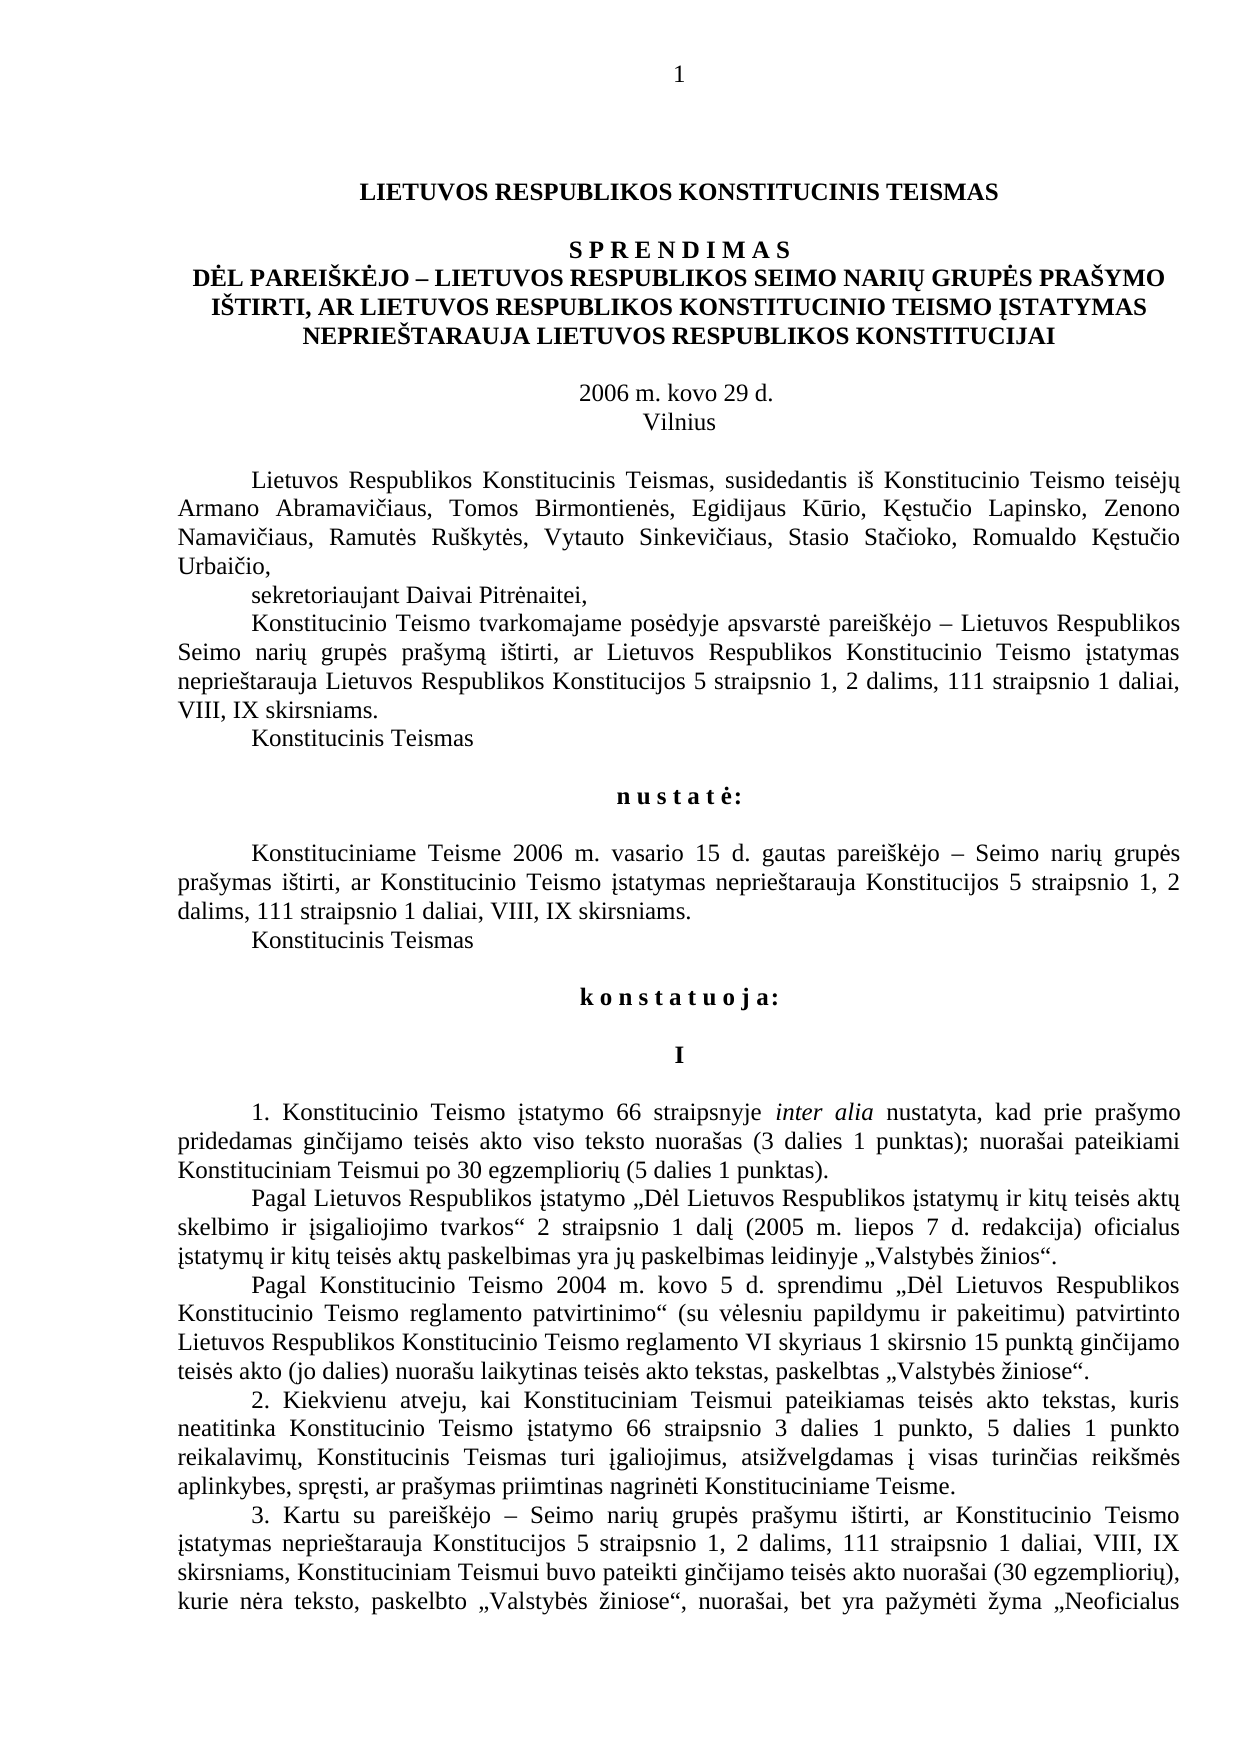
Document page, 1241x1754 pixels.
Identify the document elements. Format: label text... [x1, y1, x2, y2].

text I [177, 1040, 1181, 1068]
text 2. Kiekvienu atveju, kai Konstituciniam Teismui pateikiamas teisės akto tekstas, kuris neatitinka Konstitucinio Teismo įstatymo 66 straipsnio 3 dalies 1 punkto, 5 dalies 1 punkto reikalavimų, Konstitucinis Teismas turi įgaliojimus, atsižvelgdamas į visas turinčias reikšmės aplinkybes, spręsti, ar prašymas priimtinas nagrinėti Konstituciniame Teisme. [177, 1385, 1181, 1500]
text DĖL PAREIŠKĖJO – LIETUVOS RESPUBLIKOS SEIMO NARIŲ GRUPĖS PRAŠYMO IŠTIRTI, AR LIETUVOS RESPUBLIKOS KONSTITUCINIO TEISMO ĮSTATYMAS NEPRIEŠTARAUJA LIETUVOS RESPUBLIKOS KONSTITUCIJAI [177, 263, 1181, 350]
text Lietuvos Respublikos Konstitucinis Teismas, susidedantis iš Konstitucinio Teismo teisėjų Armano Abramavičiaus, Tomos Birmontienės, Egidijaus Kūrio, Kęstučio Lapinsko, Zenono Namavičiaus, Ramutės Ruškytės, Vytauto Sinkevičiaus, Stasio Stačioko, Romualdo Kęstučio Urbaičio, [177, 465, 1181, 580]
text 2006 m. kovo 29 d. [177, 378, 1181, 407]
text nustatė: [177, 781, 1181, 810]
text Pagal Konstitucinio Teismo 2004 m. kovo 5 d. sprendimu „Dėl Lietuvos Respublikos Konstitucinio Teismo reglamento patvirtinimo“ (su vėlesniu papildymu ir pakeitimu) patvirtinto Lietuvos Respublikos Konstitucinio Teismo reglamento VI skyriaus 1 skirsnio 15 punktą ginčijamo teisės akto (jo dalies) nuorašu laikytinas teisės akto tekstas, paskelbtas „Valstybės žiniose“. [177, 1270, 1181, 1385]
text Konstitucinis Teismas [177, 925, 1181, 953]
text Konstitucinis Teismas [177, 723, 1181, 752]
text konstatuoja: [177, 982, 1181, 1011]
text S P R E N D I M A S [177, 235, 1181, 263]
text sekretoriaujant Daivai Pitrėnaitei, [177, 580, 1181, 608]
text 1. Konstitucinio Teismo įstatymo 66 straipsnyje inter alia nustatyta, kad prie prašymo pridedamas ginčijamo teisės akto viso teksto nuorašas (3 dalies 1 punktas); nuorašai pateikiami Konstituciniam Teismui po 30 egzempliorių (5 dalies 1 punktas). [177, 1097, 1181, 1183]
text Konstitucinio Teismo tvarkomajame posėdyje apsvarstė pareiškėjo – Lietuvos Respublikos Seimo narių grupės prašymą ištirti, ar Lietuvos Respublikos Konstitucinio Teismo įstatymas neprieštarauja Lietuvos Respublikos Konstitucijos 5 straipsnio 1, 2 dalims, 111 straipsnio 1 daliai, VIII, IX skirsniams. [177, 608, 1181, 723]
text Vilnius [177, 407, 1181, 436]
text 3. Kartu su pareiškėjo – Seimo narių grupės prašymu ištirti, ar Konstitucinio Teismo įstatymas neprieštarauja Konstitucijos 5 straipsnio 1, 2 dalims, 111 straipsnio 1 daliai, VIII, IX skirsniams, Konstituciniam Teismui buvo pateikti ginčijamo teisės akto nuorašai (30 egzempliorių), kurie nėra teksto, paskelbto „Valstybės žiniose“, nuorašai, bet yra pažymėti žyma „Neoficialus [177, 1500, 1181, 1615]
text LIETUVOS RESPUBLIKOS KONSTITUCINIS TEISMAS [177, 177, 1181, 206]
text Konstituciniame Teisme 2006 m. vasario 15 d. gautas pareiškėjo – Seimo narių grupės prašymas ištirti, ar Konstitucinio Teismo įstatymas neprieštarauja Konstitucijos 5 straipsnio 1, 2 dalims, 111 straipsnio 1 daliai, VIII, IX skirsniams. [177, 838, 1181, 925]
text Pagal Lietuvos Respublikos įstatymo „Dėl Lietuvos Respublikos įstatymų ir kitų teisės aktų skelbimo ir įsigaliojimo tvarkos“ 2 straipsnio 1 dalį (2005 m. liepos 7 d. redakcija) oficialus įstatymų ir kitų teisės aktų paskelbimas yra jų paskelbimas leidinyje „Valstybės žinios“. [177, 1183, 1181, 1270]
